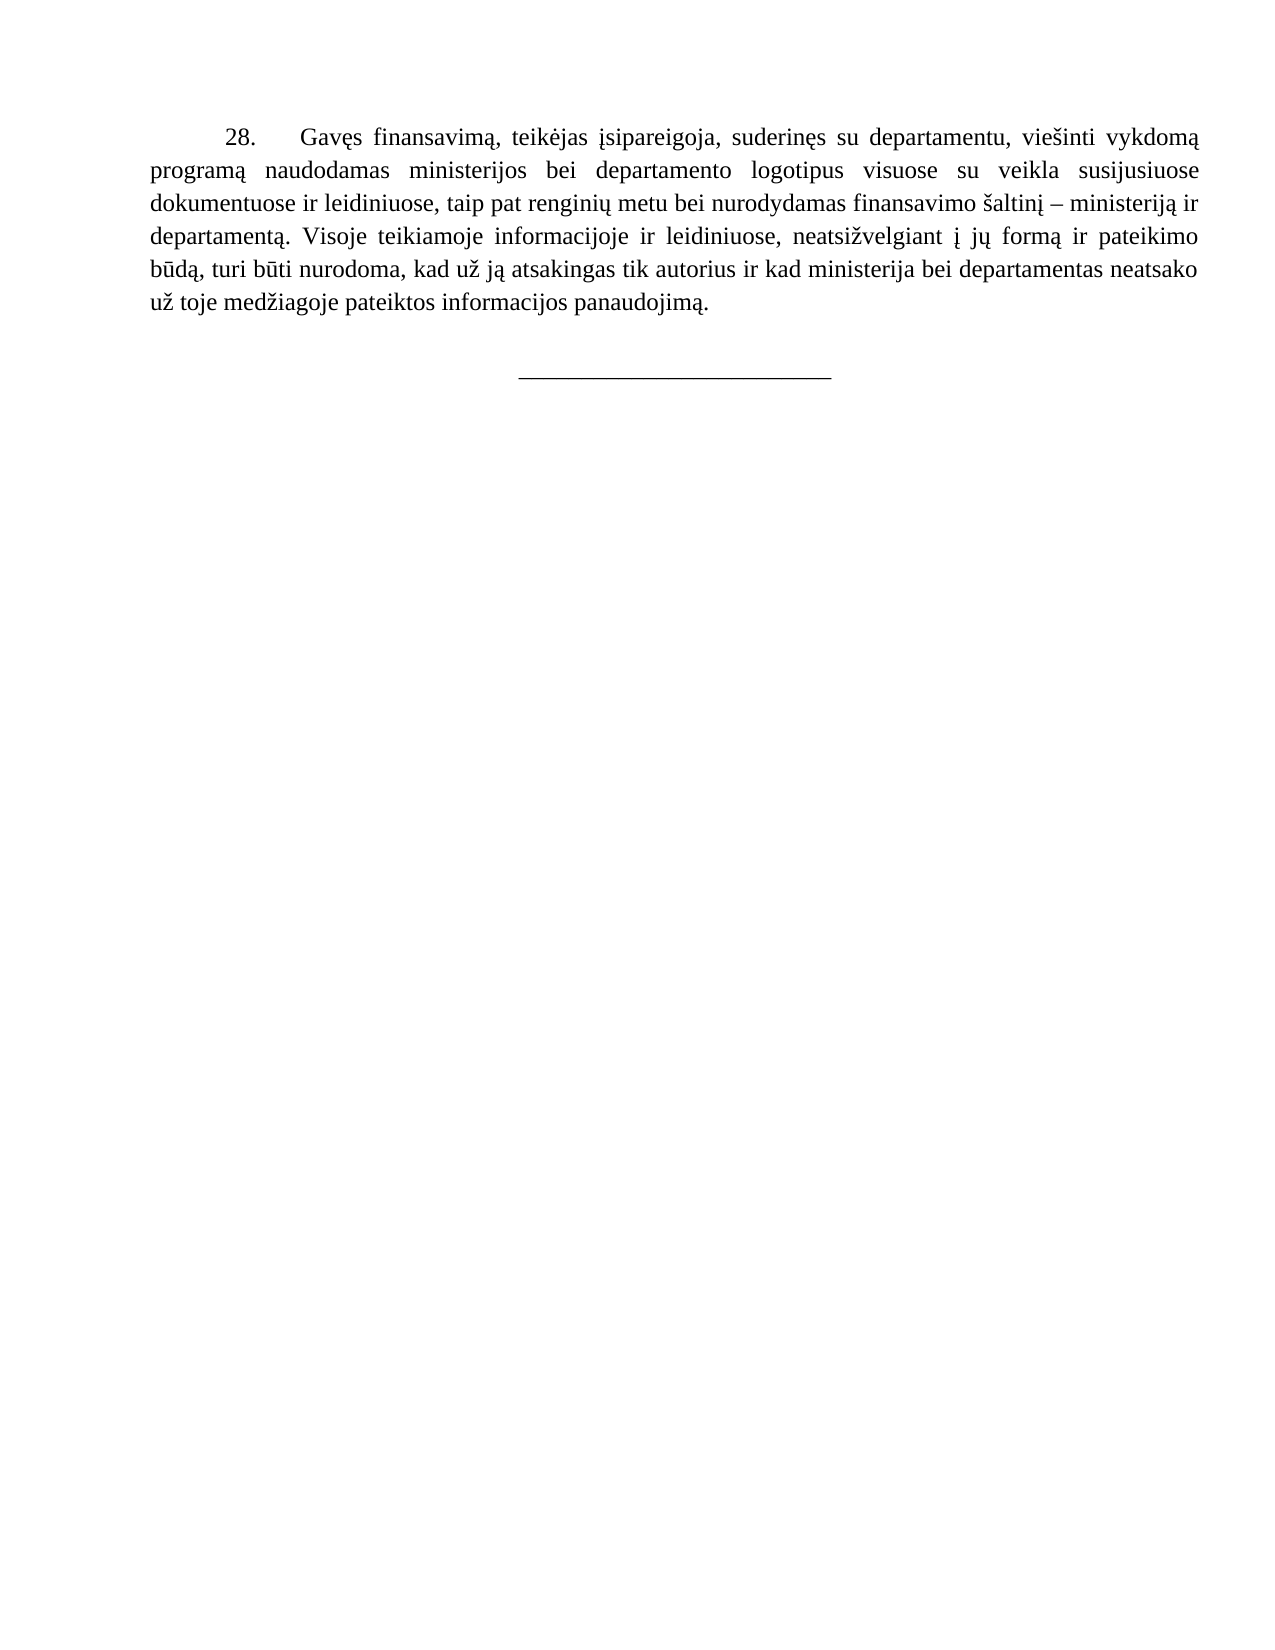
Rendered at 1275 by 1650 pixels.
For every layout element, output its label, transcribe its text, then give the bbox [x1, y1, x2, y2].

text _________________________ [150, 353, 1200, 382]
text 28. Gavęs finansavimą, teikėjas įsipareigoja, suderinęs su departamentu, viešinti vykdomą programą naudodamas ministerijos bei departamento logotipus visuose su veikla susijusiuose dokumentuose ir leidiniuose, taip pat renginių metu bei nurodydamas finansavimo šaltinį – ministeriją ir departamentą. Visoje teikiamoje informacijoje ir leidiniuose, neatsižvelgiant į jų formą ir pateikimo būdą, turi būti nurodoma, kad už ją atsakingas tik autorius ir kad ministerija bei departamentas neatsako už toje medžiagoje pateiktos informacijos panaudojimą. [150, 122, 1200, 316]
